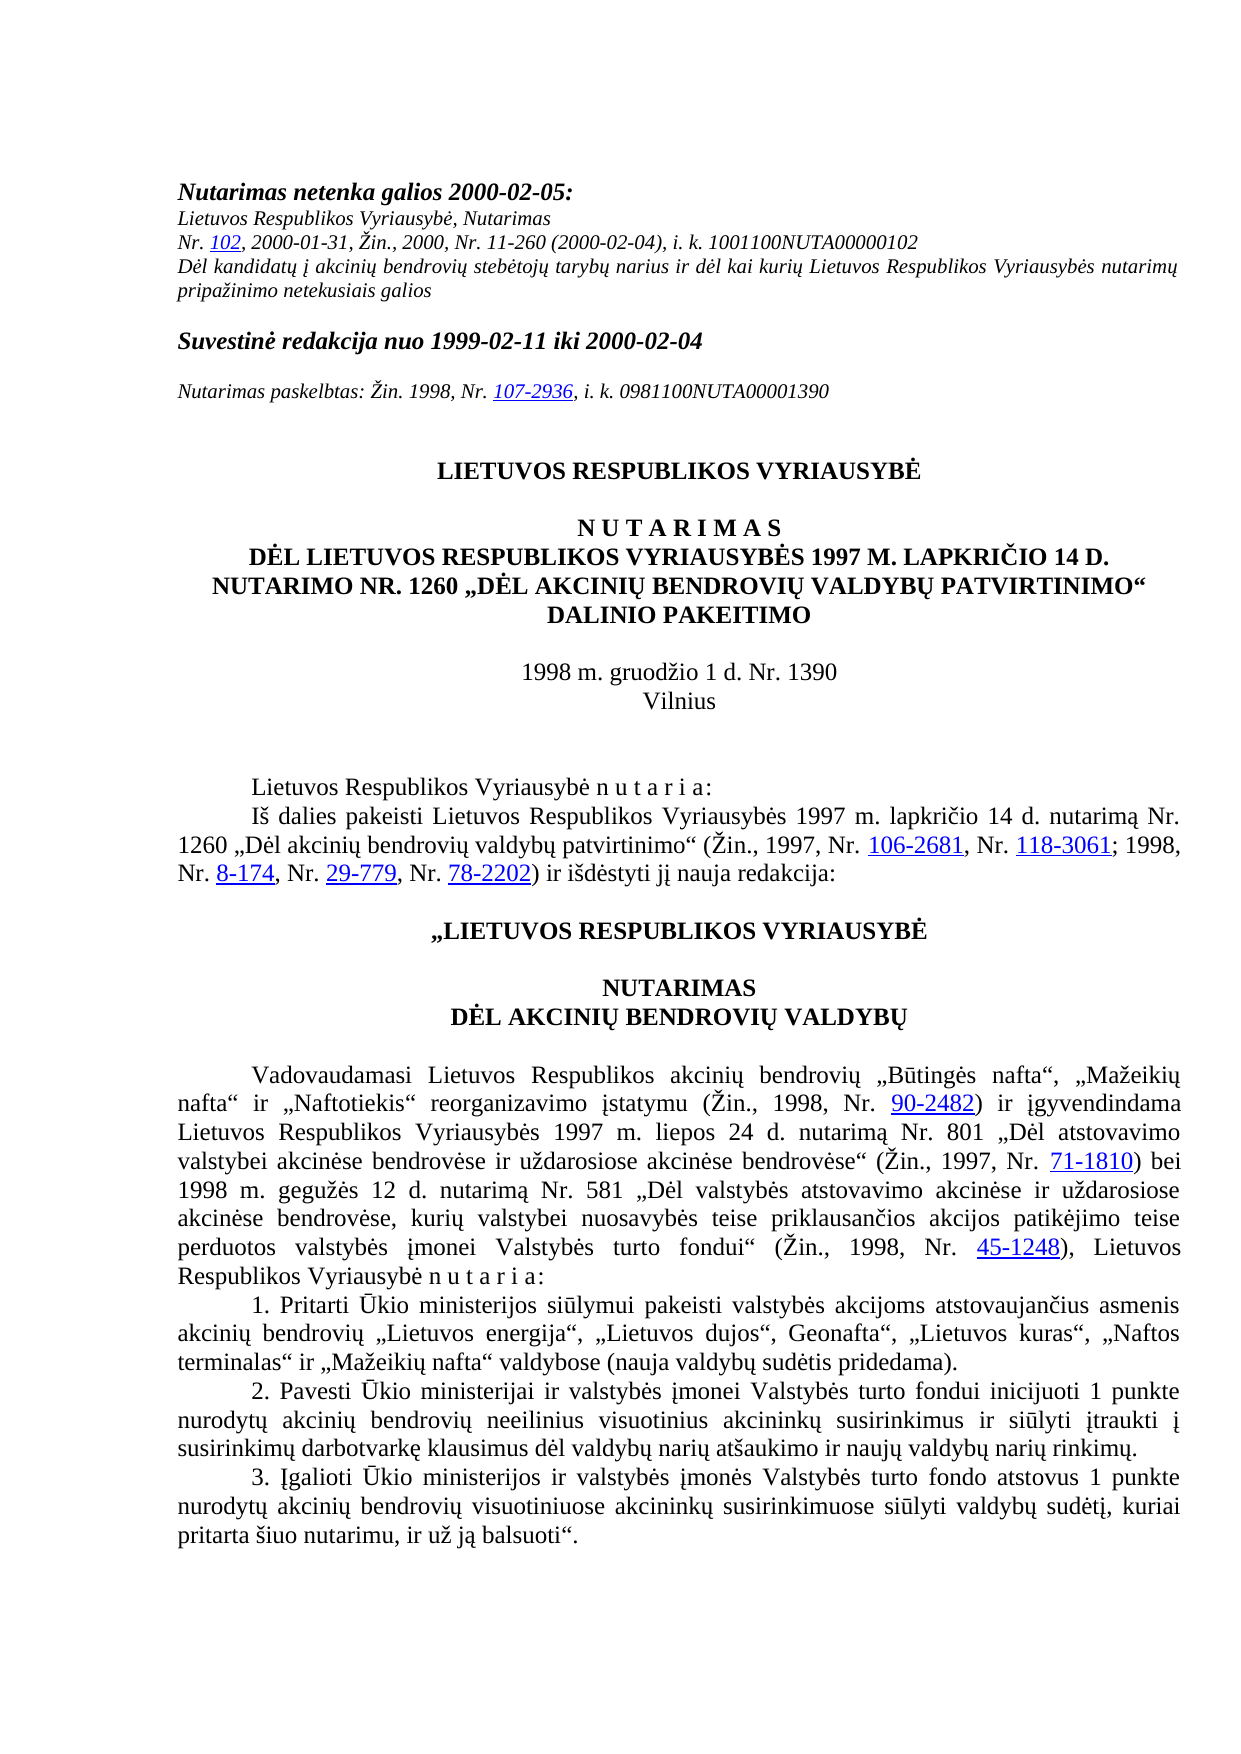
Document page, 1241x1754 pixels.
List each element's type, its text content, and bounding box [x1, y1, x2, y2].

text Vadovaudamasi Lietuvos Respublikos akcinių bendrovių „Būtingės nafta“, „Mažeikių nafta“ ir „Naftotiekis“ reorganizavimo įstatymu (Žin., 1998, Nr. 90-2482) ir įgyvendindama Lietuvos Respublikos Vyriausybės 1997 m. liepos 24 d. nutarimą Nr. 801 „Dėl atstovavimo valstybei akcinėse bendrovėse ir uždarosiose akcinėse bendrovėse“ (Žin., 1997, Nr. 71-1810) bei 1998 m. gegužės 12 d. nutarimą Nr. 581 „Dėl valstybės atstovavimo akcinėse ir uždarosiose akcinėse bendrovėse, kurių valstybei nuosavybės teise priklausančios akcijos patikėjimo teise perduotos valstybės įmonei Valstybės turto fondui“ (Žin., 1998, Nr. 45-1248), Lietuvos Respublikos Vyriausybė nutaria: [177, 1060, 1181, 1290]
text Iš dalies pakeisti Lietuvos Respublikos Vyriausybės 1997 m. lapkričio 14 d. nutarimą Nr. 1260 „Dėl akcinių bendrovių valdybų patvirtinimo“ (Žin., 1997, Nr. 106-2681, Nr. 118-3061; 1998, Nr. 8-174, Nr. 29-779, Nr. 78-2202) ir išdėstyti jį nauja redakcija: [177, 801, 1181, 887]
text Lietuvos Respublikos Vyriausybė, Nutarimas [177, 206, 1181, 230]
text LIETUVOS RESPUBLIKOS VYRIAUSYBĖ [177, 456, 1181, 485]
text Vilnius [177, 686, 1181, 715]
text Suvestinė redakcija nuo 1999-02-11 iki 2000-02-04 [177, 326, 1181, 355]
text 1998 m. gruodžio 1 d. Nr. 1390 [177, 657, 1181, 686]
text Lietuvos Respublikos Vyriausybė nutaria: [177, 772, 1181, 801]
text Nutarimas netenka galios 2000-02-05: [177, 177, 1181, 206]
text DĖL LIETUVOS RESPUBLIKOS VYRIAUSYBĖS 1997 M. LAPKRIČIO 14 D. NUTARIMO NR. 1260 „DĖL AKCINIŲ BENDROVIŲ VALDYBŲ PATVIRTINIMO“ DALINIO PAKEITIMO [177, 542, 1181, 628]
text „Lietuvos Respublikos Vyriausybė [177, 916, 1181, 945]
text 2. Pavesti Ūkio ministerijai ir valstybės įmonei Valstybės turto fondui inicijuoti 1 punkte nurodytų akcinių bendrovių neeilinius visuotinius akcininkų susirinkimus ir siūlyti įtraukti į susirinkimų darbotvarkę klausimus dėl valdybų narių atšaukimo ir naujų valdybų narių rinkimų. [177, 1376, 1181, 1462]
text NUTARIMAS [177, 973, 1181, 1002]
text Nr. 102, 2000-01-31, Žin., 2000, Nr. 11-260 (2000-02-04), i. k. 1001100NUTA00000102 [177, 230, 1181, 254]
text N U T A R I M A S [177, 513, 1181, 542]
text 1. Pritarti Ūkio ministerijos siūlymui pakeisti valstybės akcijoms atstovaujančius asmenis akcinių bendrovių „Lietuvos energija“, „Lietuvos dujos“, Geonafta“, „Lietuvos kuras“, „Naftos terminalas“ ir „Mažeikių nafta“ valdybose (nauja valdybų sudėtis pridedama). [177, 1290, 1181, 1376]
text DĖL AKCINIŲ BENDROVIŲ VALDYBŲ [177, 1002, 1181, 1031]
text Nutarimas paskelbtas: Žin. 1998, Nr. 107-2936, i. k. 0981100NUTA00001390 [177, 379, 1181, 403]
text 3. Įgalioti Ūkio ministerijos ir valstybės įmonės Valstybės turto fondo atstovus 1 punkte nurodytų akcinių bendrovių visuotiniuose akcininkų susirinkimuose siūlyti valdybų sudėtį, kuriai pritarta šiuo nutarimu, ir už ją balsuoti“. [177, 1462, 1181, 1548]
text Dėl kandidatų į akcinių bendrovių stebėtojų tarybų narius ir dėl kai kurių Lietuvos Respublikos Vyriausybės nutarimų pripažinimo netekusiais galios [177, 254, 1181, 302]
